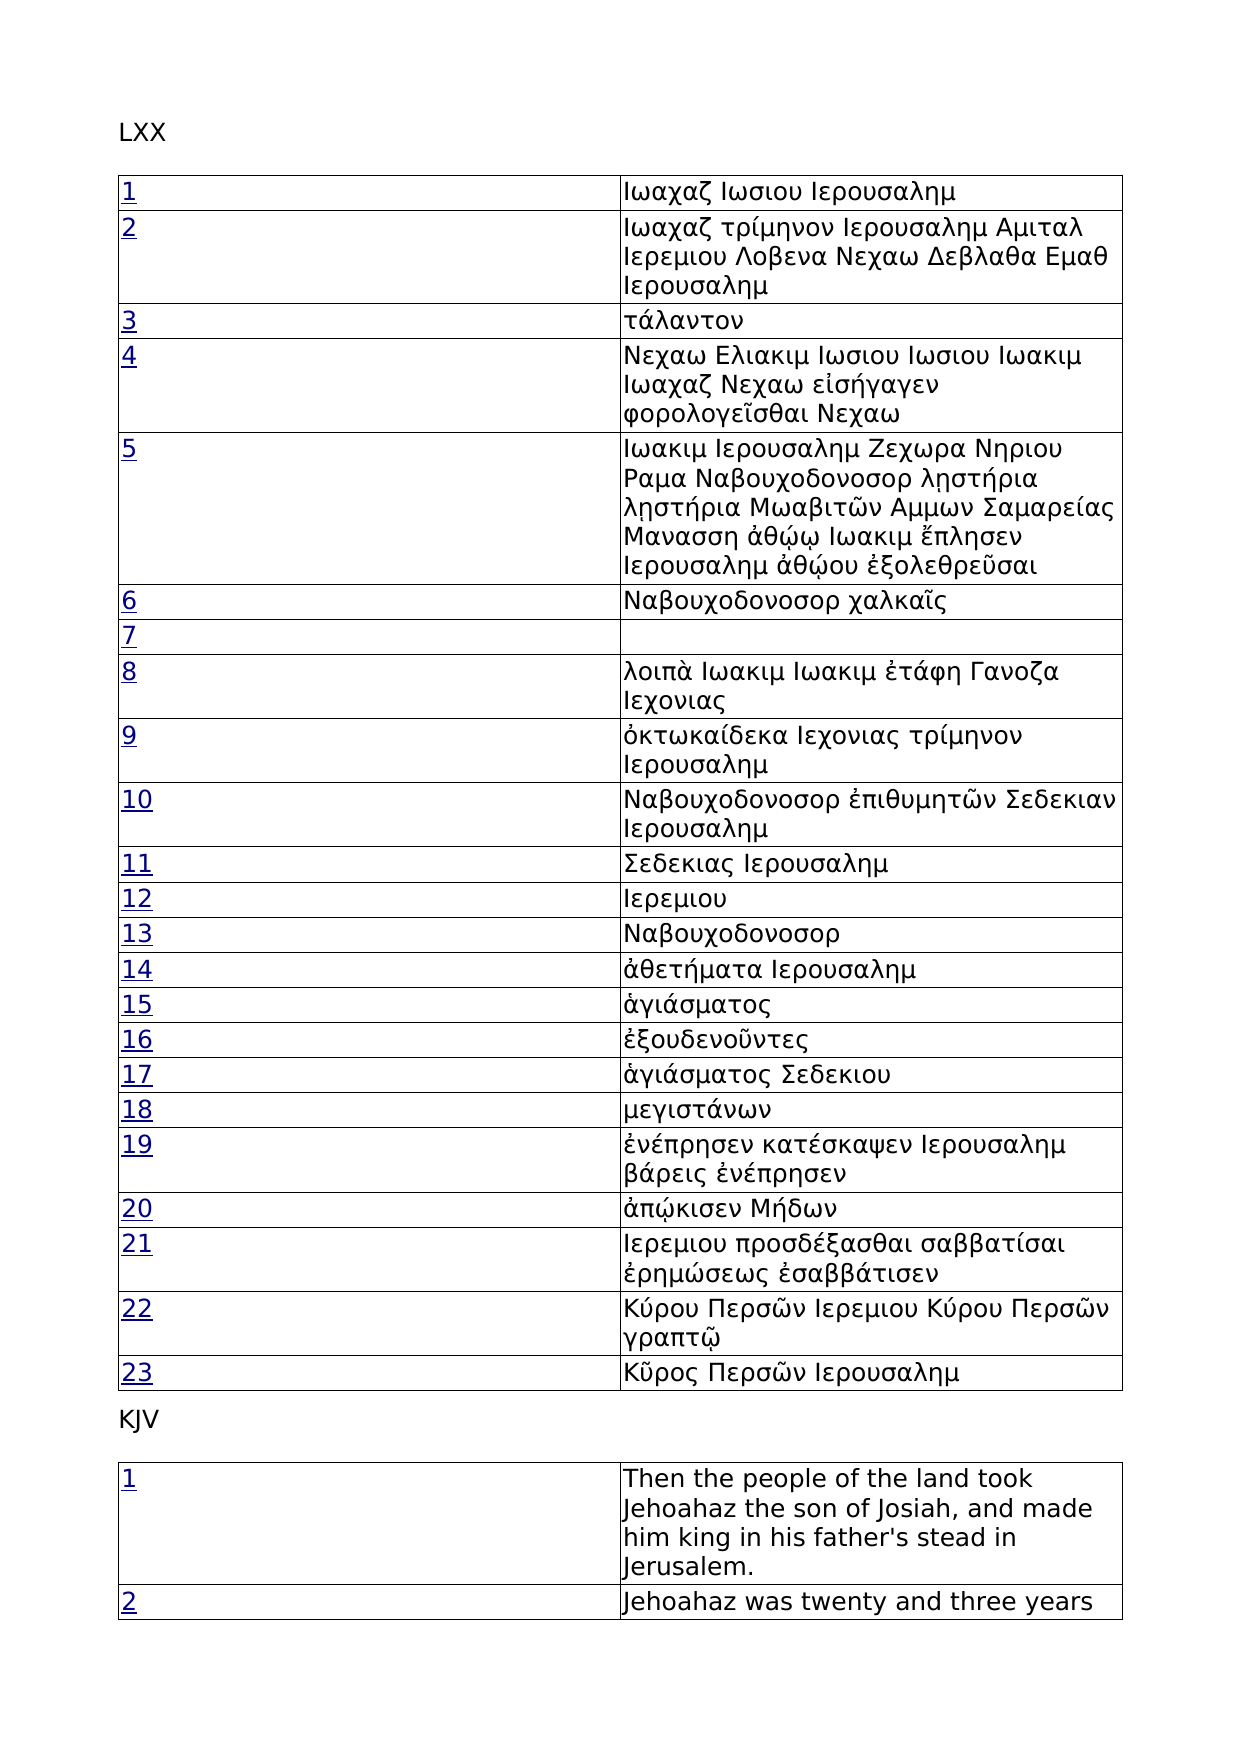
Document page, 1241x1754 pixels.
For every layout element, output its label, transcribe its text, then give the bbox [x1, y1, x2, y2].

table_cell Κῦρος Περσῶν Ιερουσαλημ [621, 1356, 1122, 1390]
table_cell 5 [119, 433, 620, 583]
table_cell 22 [119, 1292, 620, 1355]
table_cell λοιπὰ Ιωακιμ Ιωακιμ ἐτάφη Γανοζα Ιεχονιας [621, 655, 1122, 718]
table_cell 8 [119, 655, 620, 718]
table_cell 4 [119, 339, 620, 432]
table_cell 13 [119, 918, 620, 952]
table_cell 14 [119, 953, 620, 987]
table_cell 19 [119, 1128, 620, 1192]
table_cell 16 [119, 1023, 620, 1057]
table_cell 9 [119, 719, 620, 782]
table_header 1 [119, 176, 620, 210]
table_cell 18 [119, 1093, 620, 1127]
table_cell 2 [119, 211, 620, 303]
text LXX [118, 118, 1122, 147]
table_cell μεγιστάνων [621, 1093, 1122, 1127]
table_cell Ιερεμιου [621, 883, 1122, 917]
table_cell ἐξουδενοῦντες [621, 1023, 1122, 1057]
table_cell Σεδεκιας Ιερουσαλημ [621, 847, 1122, 882]
table_cell 2 [119, 1585, 620, 1619]
table_cell τάλαντον [621, 304, 1122, 338]
table_cell 20 [119, 1193, 620, 1227]
table_cell Κύρου Περσῶν Ιερεμιου Κύρου Περσῶν γραπτῷ [621, 1292, 1122, 1355]
table_cell 7 [119, 620, 620, 654]
table_cell Jehoahaz was twenty and three years [621, 1585, 1122, 1619]
table_cell Ιωαχαζ τρίμηνον Ιερουσαλημ Αμιταλ Ιερεμιου Λοβενα Νεχαω Δεβλαθα Εμαθ Ιερουσαλημ [621, 211, 1122, 303]
table_cell 10 [119, 783, 620, 846]
table_cell Ναβουχοδονοσορ χαλκαῖς [621, 585, 1122, 618]
table_cell 3 [119, 304, 620, 338]
table_cell ἀθετήματα Ιερουσαλημ [621, 953, 1122, 987]
table_cell Ναβουχοδονοσορ [621, 918, 1122, 952]
table_cell [621, 620, 1122, 654]
table_header Then the people of the land took Jehoahaz the son of Josiah, and made him king in his father's stead in Jerusalem. [621, 1463, 1122, 1584]
table_cell Ναβουχοδονοσορ ἐπιθυμητῶν Σεδεκιαν Ιερουσαλημ [621, 783, 1122, 846]
table_cell 15 [119, 988, 620, 1022]
table_cell ἁγιάσματος Σεδεκιου [621, 1058, 1122, 1092]
table_cell Νεχαω Ελιακιμ Ιωσιου Ιωσιου Ιωακιμ Ιωαχαζ Νεχαω εἰσήγαγεν φορολογεῖσθαι Νεχαω [621, 339, 1122, 432]
table_header 1 [119, 1463, 620, 1584]
table_cell 21 [119, 1228, 620, 1291]
table_cell Ιωακιμ Ιερουσαλημ Ζεχωρα Νηριου Ραμα Ναβουχοδονοσορ λῃστήρια λῃστήρια Μωαβιτῶν Αμμων Σαμαρείας Μανασση ἀθῴῳ Ιωακιμ ἔπλησεν Ιερουσαλημ ἀθῴου ἐξολεθρεῦσαι [621, 433, 1122, 583]
table_cell ἀπῴκισεν Μήδων [621, 1193, 1122, 1227]
table_cell 12 [119, 883, 620, 917]
table_cell 6 [119, 585, 620, 618]
table_cell 17 [119, 1058, 620, 1092]
table_cell Ιερεμιου προσδέξασθαι σαββατίσαι ἐρημώσεως ἐσαββάτισεν [621, 1228, 1122, 1291]
table_cell 23 [119, 1356, 620, 1390]
table_header Ιωαχαζ Ιωσιου Ιερουσαλημ [621, 176, 1122, 210]
table_cell ἐνέπρησεν κατέσκαψεν Ιερουσαλημ βάρεις ἐνέπρησεν [621, 1128, 1122, 1192]
table_cell 11 [119, 847, 620, 882]
table_cell ἁγιάσματος [621, 988, 1122, 1022]
text KJV [118, 1405, 1122, 1434]
table_cell ὀκτωκαίδεκα Ιεχονιας τρίμηνον Ιερουσαλημ [621, 719, 1122, 782]
